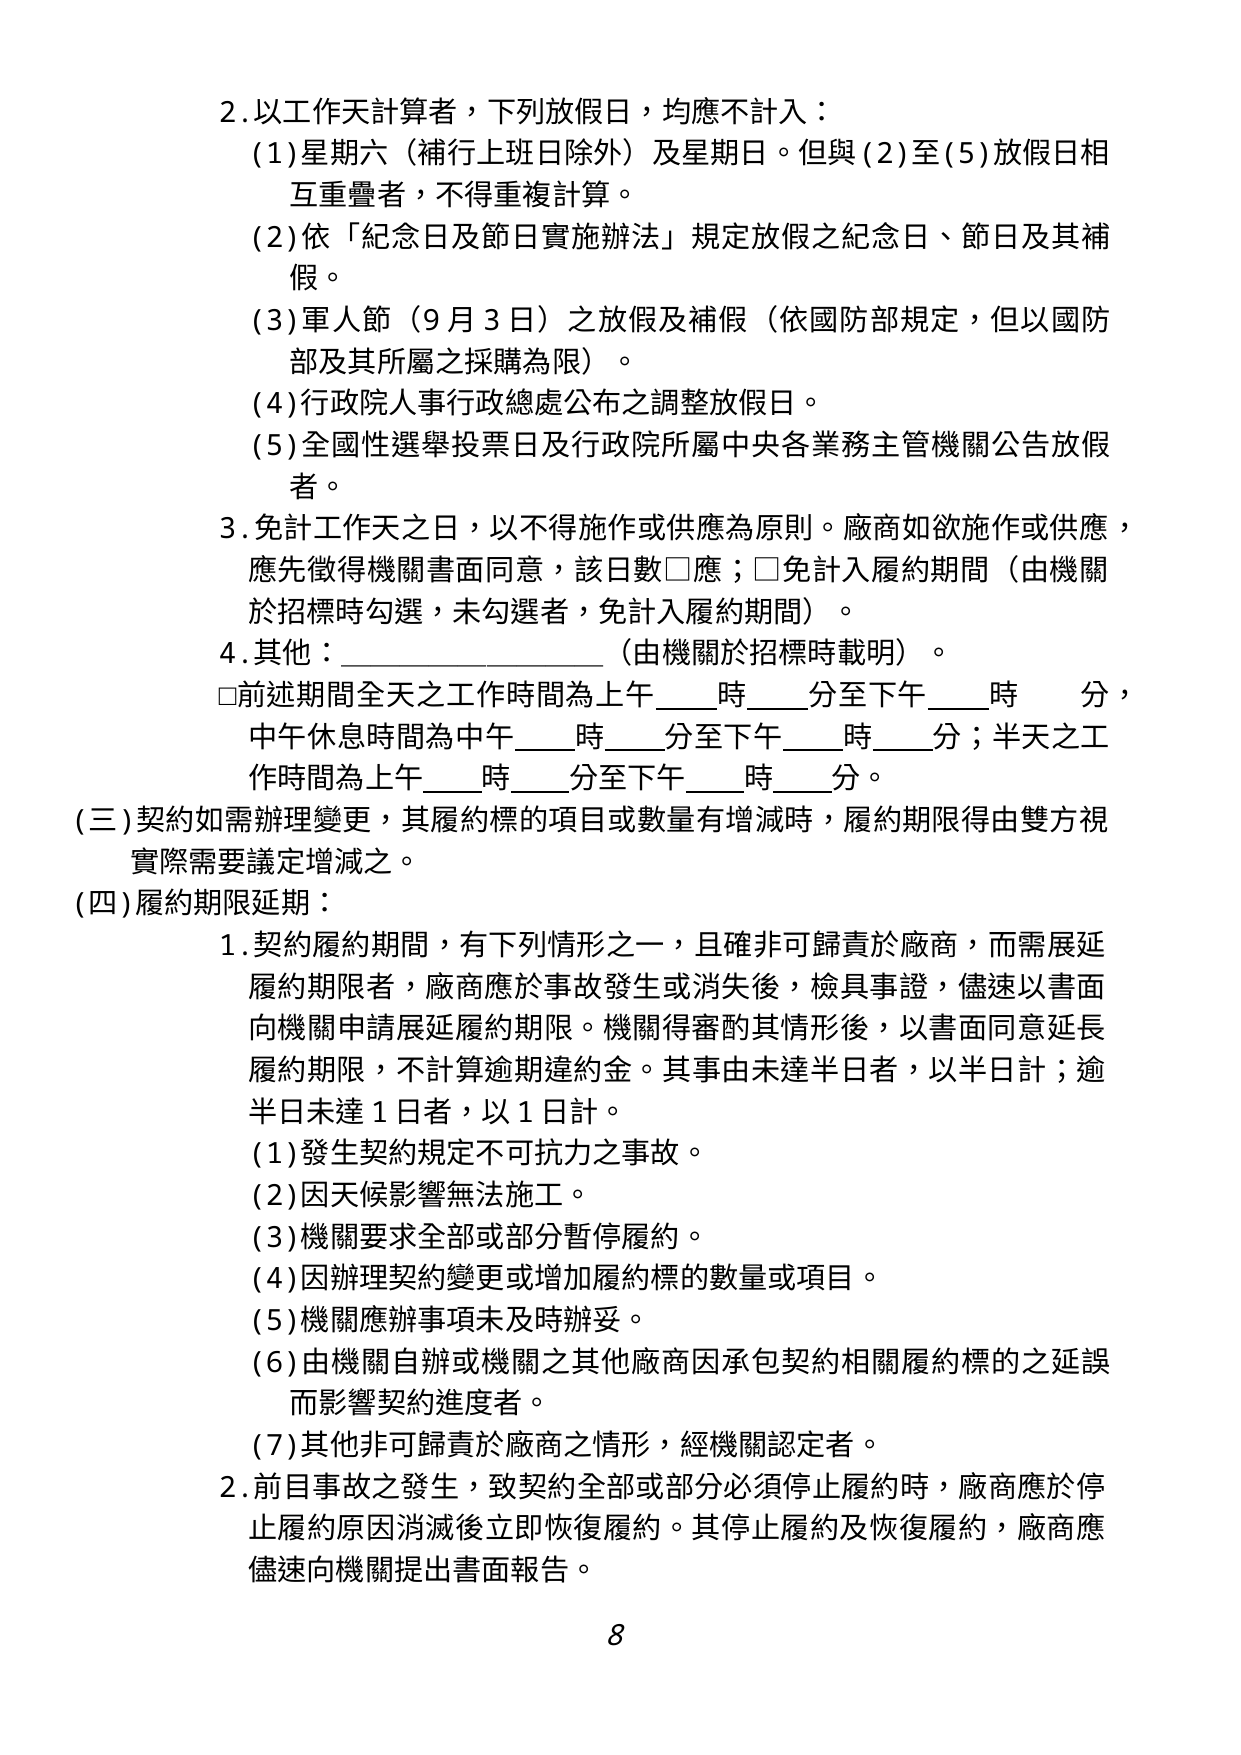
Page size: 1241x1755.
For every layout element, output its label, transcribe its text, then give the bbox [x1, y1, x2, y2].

text 4.其他：＿＿＿＿＿＿＿＿＿（由機關於招標時載明）。 [218, 630, 1110, 672]
text (5)全國性選舉投票日及行政院所屬中央各業務主管機關公告放假者。 [248, 422, 1110, 505]
text 3.免計工作天之日，以不得施作或供應為原則。廠商如欲施作或供應，應先徵得機關書面同意，該日數□應；□免計入履約期間（由機關於招標時勾選，未勾選者，免計入履約期間）。 [218, 505, 1110, 630]
text 2.以工作天計算者，下列放假日，均應不計入： [218, 89, 1110, 130]
text (2)依「紀念日及節日實施辦法」規定放假之紀念日、節日及其補假。 [248, 214, 1110, 297]
text (6)由機關自辦或機關之其他廠商因承包契約相關履約標的之延誤而影響契約進度者。 [248, 1339, 1110, 1422]
text 2.前目事故之發生，致契約全部或部分必須停止履約時，廠商應於停止履約原因消滅後立即恢復履約。其停止履約及恢復履約，廠商應儘速向機關提出書面報告。 [218, 1464, 1108, 1589]
text (4)因辦理契約變更或增加履約標的數量或項目。 [248, 1255, 1110, 1297]
text □前述期間全天之工作時間為上午 時 分至下午 時 分，中午休息時間為中午 時 分至下午 時 分；半天之工作時間為上午 時 分至下午 時 分。 [218, 672, 1110, 797]
text (1)星期六（補行上班日除外）及星期日。但與(2)至(5)放假日相互重疊者，不得重複計算。 [248, 130, 1110, 214]
text (7)其他非可歸責於廠商之情形，經機關認定者。 [248, 1422, 1110, 1464]
text (5)機關應辦事項未及時辦妥。 [248, 1297, 1110, 1339]
text (3)機關要求全部或部分暫停履約。 [248, 1214, 1110, 1255]
text (2)因天候影響無法施工。 [248, 1172, 1110, 1214]
text (三)契約如需辦理變更，其履約標的項目或數量有增減時，履約期限得由雙方視實際需要議定增減之。 [71, 797, 1110, 880]
text 1.契約履約期間，有下列情形之一，且確非可歸責於廠商，而需展延履約期限者，廠商應於事故發生或消失後，檢具事證，儘速以書面向機關申請展延履約期限。機關得審酌其情形後，以書面同意延長履約期限，不計算逾期違約金。其事由未達半日者，以半日計；逾半日未達1日者，以1日計。 [218, 922, 1108, 1130]
text (1)發生契約規定不可抗力之事故。 [248, 1130, 1110, 1172]
text (4)行政院人事行政總處公布之調整放假日。 [248, 380, 1110, 422]
text (四)履約期限延期： [71, 880, 1110, 922]
text (3)軍人節（9月3日）之放假及補假（依國防部規定，但以國防部及其所屬之採購為限）。 [248, 297, 1110, 380]
